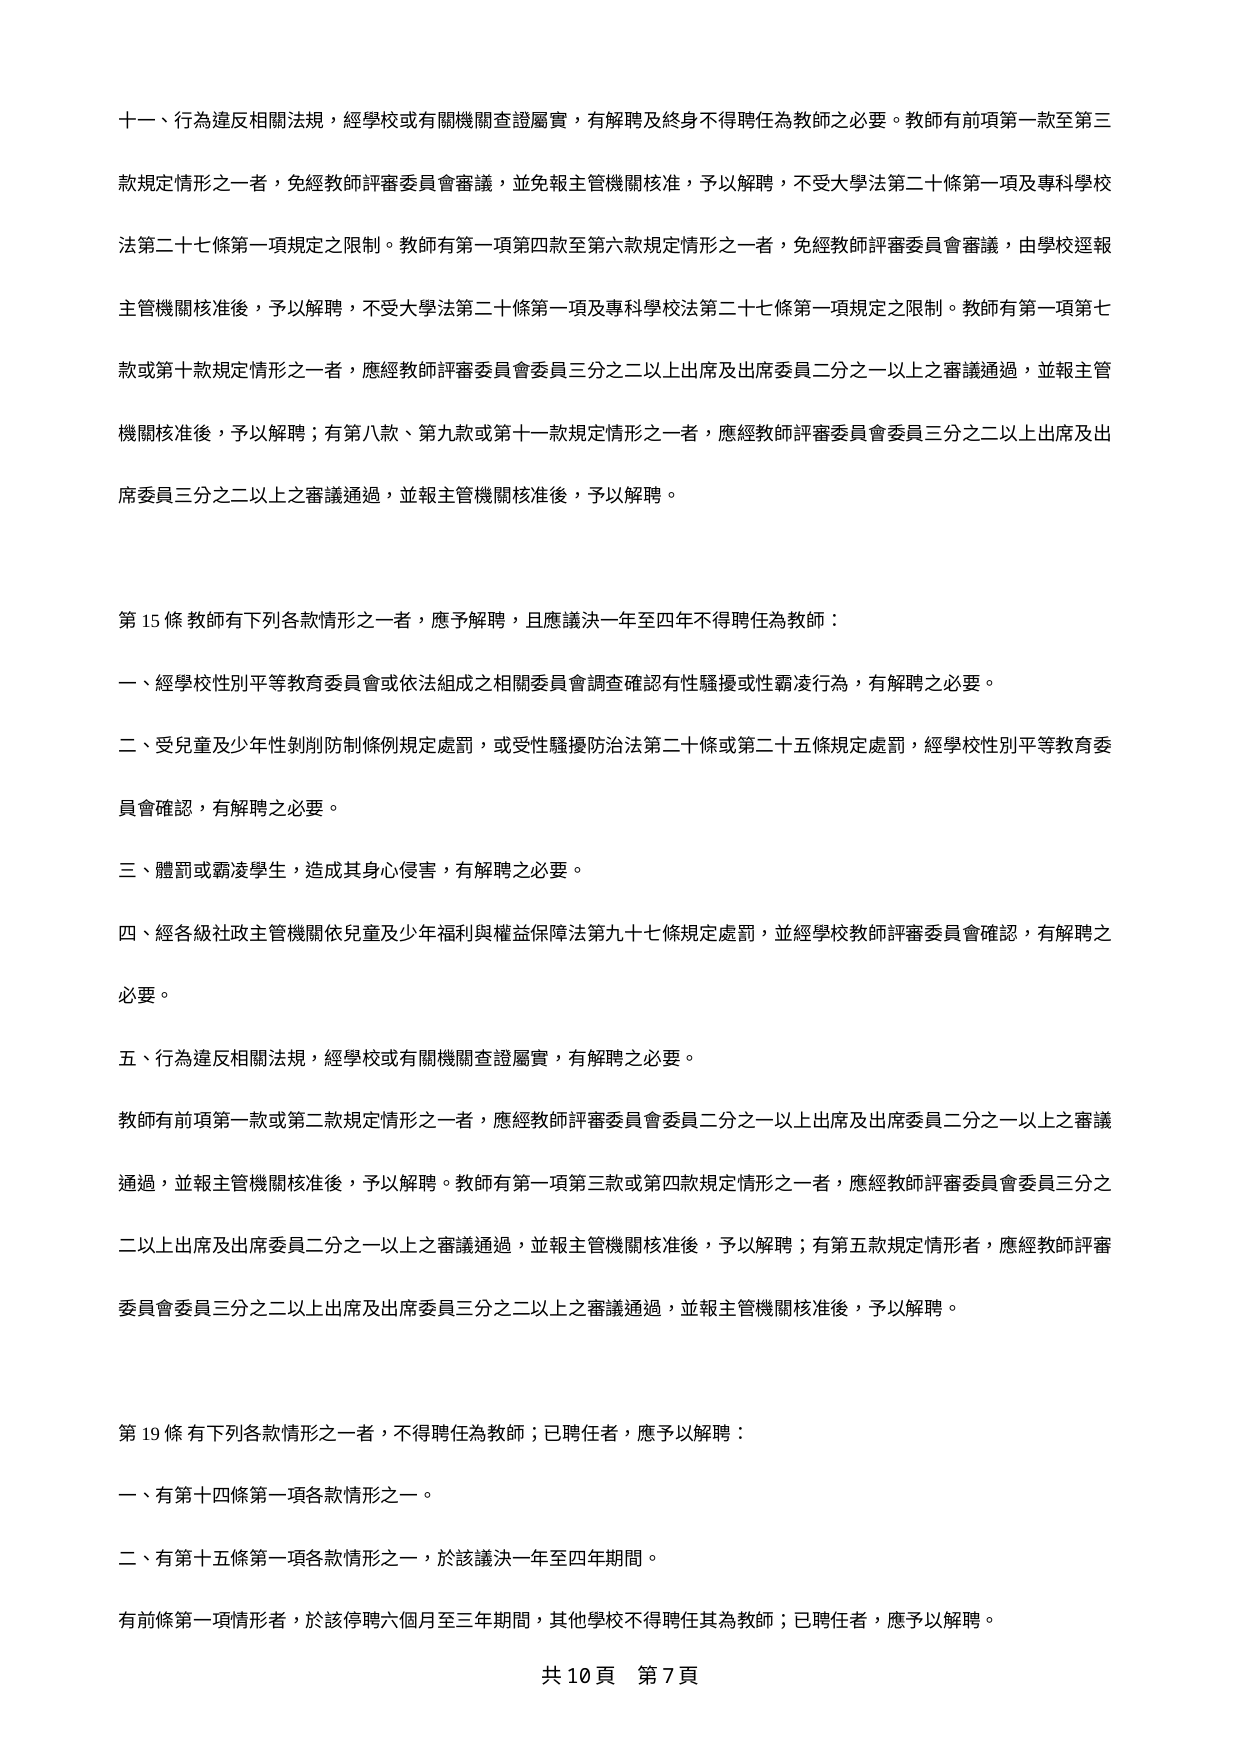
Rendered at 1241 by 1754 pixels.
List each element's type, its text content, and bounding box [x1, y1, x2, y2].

text 第 19 條 有下列各款情形之一者，不得聘任為教師；已聘任者，應予以解聘： 一、有第十四條第一項各款情形之一。 二、有第十五條第一項各款情形之一，於該議決一年至四年期間。 有前條第一項情形者，於該停聘六個月至三年期間，其他學校不得聘任其為教師；已聘任者，應予以解聘。 [118, 1328, 1122, 1641]
text 教師有前項第一款或第二款規定情形之一者，應經教師評審委員會委員二分之一以上出席及出席委員二分之一以上之審議通過，並報主管機關核准後，予以解聘。教師有第一項第三款或第四款規定情形之一者，應經教師評審委員會委員三分之二以上出席及出席委員二分之一以上之審議通過，並報主管機關核准後，予以解聘；有第五款規定情形者，應經教師評審委員會委員三分之二以上出席及出席委員三分之二以上之審議通過，並報主管機關核准後，予以解聘。 [118, 1078, 1122, 1328]
text 第 15 條 教師有下列各款情形之一者，應予解聘，且應議決一年至四年不得聘任為教師： 一、經學校性別平等教育委員會或依法組成之相關委員會調查確認有性騷擾或性霸凌行為，有解聘之必要。 二、受兒童及少年性剝削防制條例規定處罰，或受性騷擾防治法第二十條或第二十五條規定處罰，經學校性別平等教育委員會確認，有解聘之必要。 三、體罰或霸凌學生，造成其身心侵害，有解聘之必要。 四、經各級社政主管機關依兒童及少年福利與權益保障法第九十七條規定處罰，並經學校教師評審委員會確認，有解聘之必要。 五、行為違反相關法規，經學校或有關機關查證屬實，有解聘之必要。 [118, 516, 1122, 1078]
text 【附錄 1】教師法(節錄) 第 14 條 教師有下列各款情形之一者，應予解聘，且終身不得聘任為教師： 一、動員戡亂時期終止後，犯內亂、外患罪，經有罪判決確定。 二、服公務，因貪污行為經有罪判決確定。 三、犯性侵害犯罪防治法第二條第一項所定之罪，經有罪判決確定。 四、經學校性別平等教育委員會或依法組成之相關委員會調查確認有性侵害行為屬實。 五、經學校性別平等教育委員會或依法組成之相關委員會調查確認有性騷擾或性霸凌行為，有解聘及終身不得聘任為教師之必要。 六、受兒童及少年性剝削防制條例規定處罰，或受性騷擾防治法第二十條或第二十五條規定處罰，經學校性別平等教育委員會確認，有解聘及終身不得聘任為教師之必要。 七、經各級社政主管機關依兒童及少年福利與權益保障法第九十七條規定處罰，並經學校教師評審委員會確認，有解聘及終身不得聘任為教師之必要。 八、知悉服務學校發生疑似校園性侵害事件，未依性別平等教育法規定通報，致再度發生校園性侵害事件；或偽造、變造、湮滅或隱匿他人所犯校園性侵害事件之證據，經學校或有關機關查證屬實。 九、偽造、變造或湮滅他人所犯校園毒品危害事件之證據，經學校或有關機關查證屬實。 十、體罰或霸凌學生，造成其身心嚴重侵害。 十一、行為違反相關法規，經學校或有關機關查證屬實，有解聘及終身不得聘任為教師之必要。教師有前項第一款至第三款規定情形之一者，免經教師評審委員會審議，並免報主管機關核准，予以解聘，不受大學法第二十條第一項及專科學校法第二十七條第一項規定之限制。教師有第一項第四款至第六款規定情形之一者，免經教師評審委員會審議，由學校逕報主管機關核准後，予以解聘，不受大學法第二十條第一項及專科學校法第二十七條第一項規定之限制。教師有第一項第七款或第十款規定情形之一者，應經教師評審委員會委員三分之二以上出席及出席委員二分之一以上之審議通過，並報主管機關核准後，予以解聘；有第八款、第九款或第十一款規定情形之一者，應經教師評審委員會委員三分之二以上出席及出席委員三分之二以上之審議通過，並報主管機關核准後，予以解聘。 [118, 78, 1122, 516]
